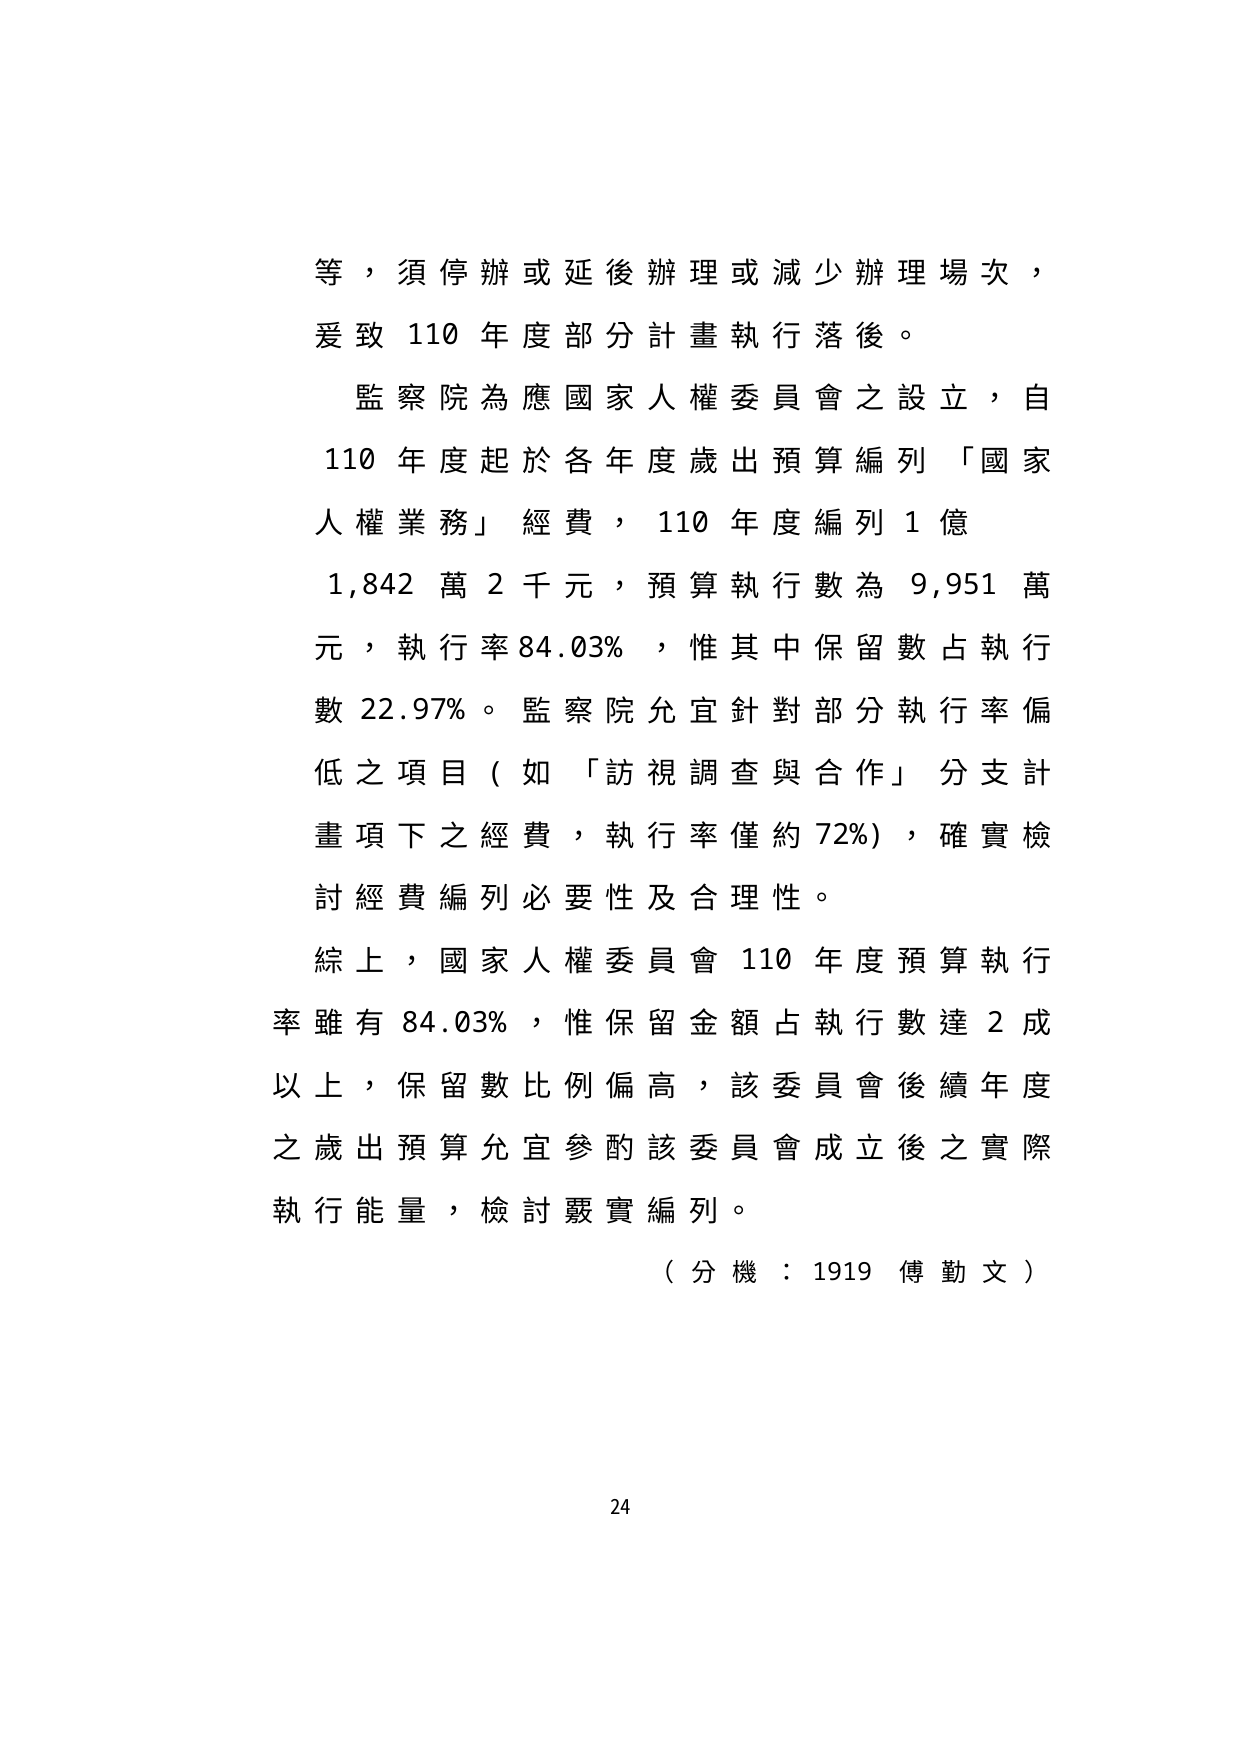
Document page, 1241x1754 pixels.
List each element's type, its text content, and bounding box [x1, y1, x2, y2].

text 監察院為應國家人權委員會之設立，自110年度起於各年度歲出預算編列「國家人權業務」經費，110年度編列1億1,842萬2千元，預算執行數為9,951萬元，執行率84.03% ，惟其中保留數占執行數22.97%。監察院允宜針對部分執行率偏低之項目(如「訪視調查與合作」分支計畫項下之經費，執行率僅約72%)，確實檢討經費編列必要性及合理性。 [271, 354, 1058, 917]
text （分機：1919 傅勤文） [183, 1229, 1058, 1292]
text 綜上，國家人權委員會110年度預算執行率雖有84.03%，惟保留金額占執行數達2成以上，保留數比例偏高，該委員會後續年度之歲出預算允宜參酌該委員會成立後之實際執行能量，檢討覈實編列。 [242, 917, 1058, 1229]
text 等，須停辦或延後辦理或減少辦理場次，爰致110年度部分計畫執行落後。 [271, 229, 1058, 354]
